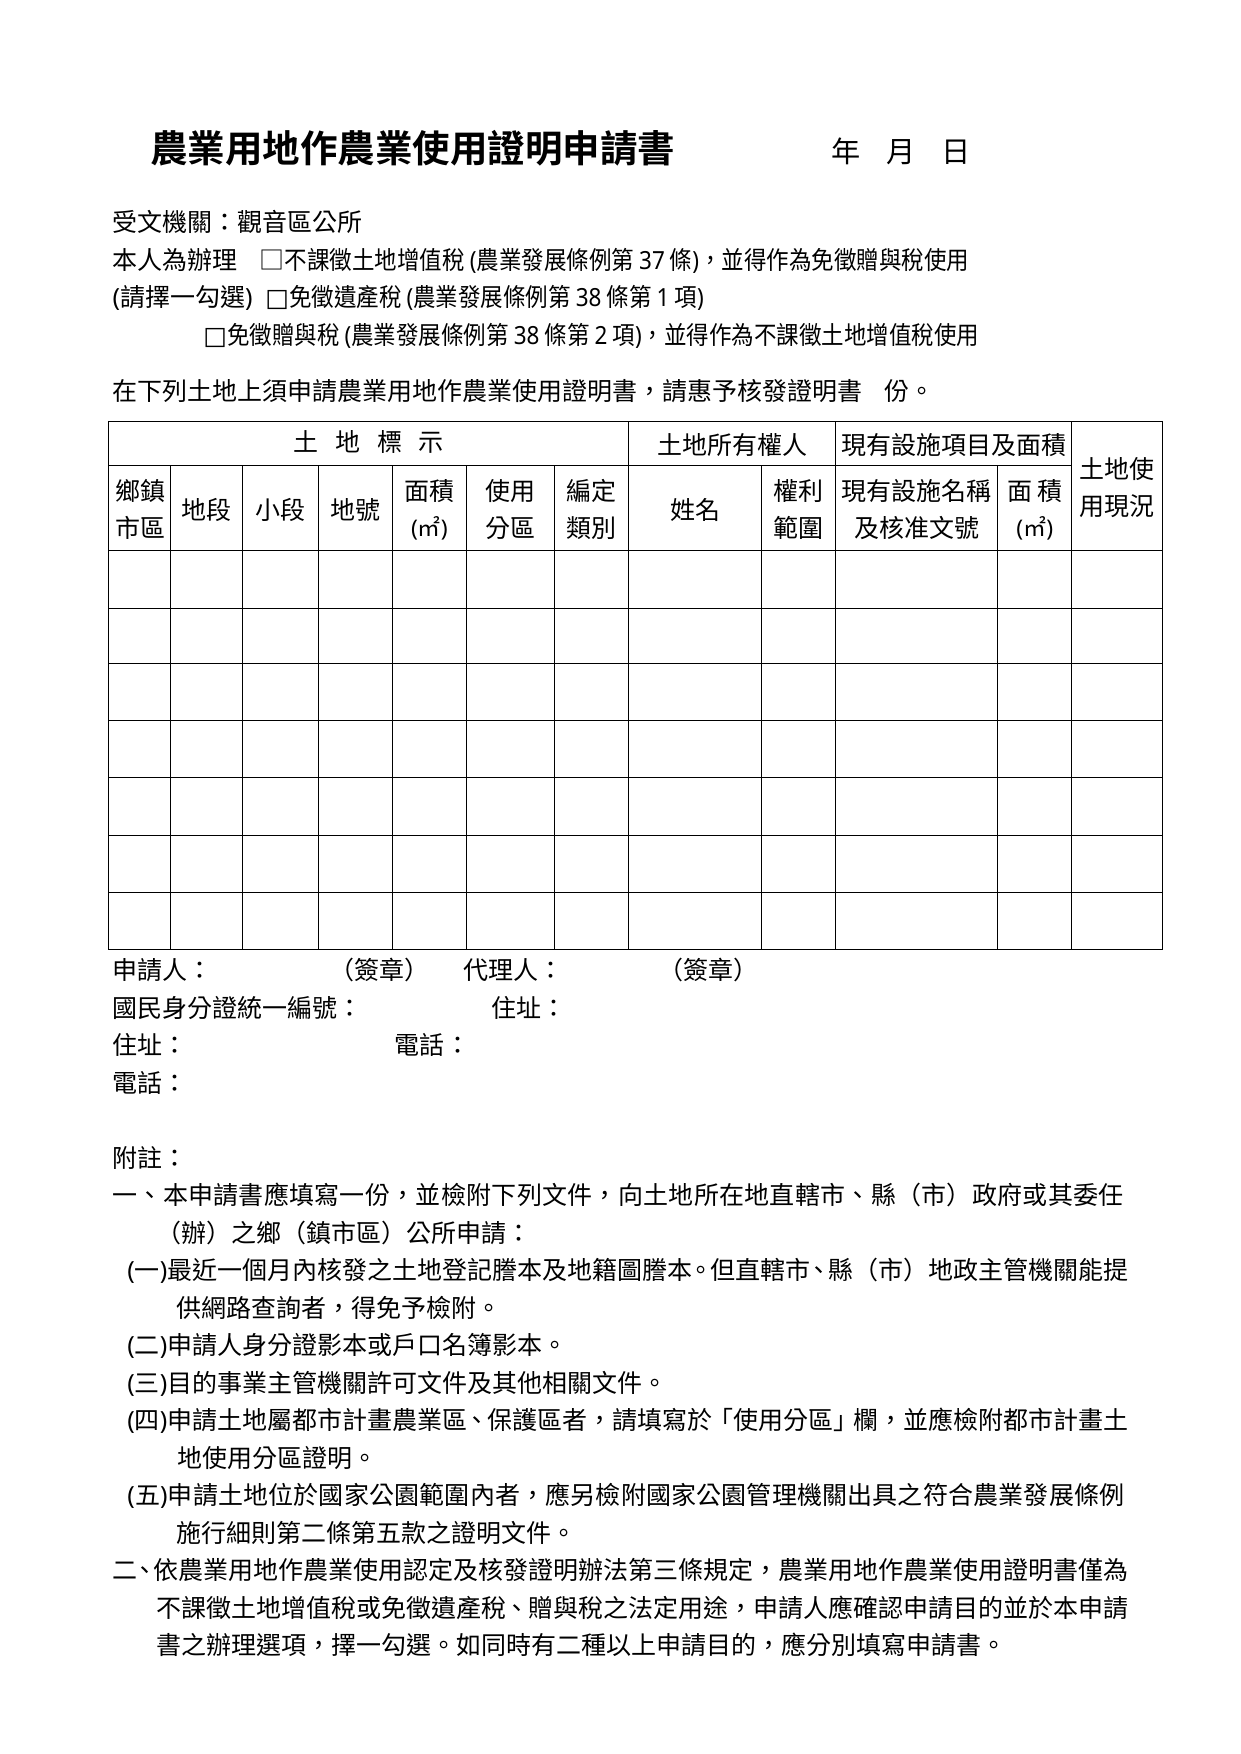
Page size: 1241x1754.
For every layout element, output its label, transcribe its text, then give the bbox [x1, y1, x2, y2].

table_cell [319, 893, 392, 949]
table_cell [762, 551, 835, 607]
table_cell [109, 721, 170, 777]
text 申請人： （簽章） 代理人： （簽章） [112, 950, 1176, 988]
table_cell [1072, 836, 1162, 892]
table_cell [555, 664, 628, 720]
table_cell [109, 551, 170, 607]
table_cell 權利 範圍 [762, 466, 835, 550]
table_cell [467, 721, 554, 777]
table_cell [555, 551, 628, 607]
table_header 現有設施項目及面積 [836, 422, 1071, 465]
table_cell [998, 893, 1071, 949]
table_cell [467, 836, 554, 892]
table_cell 現有設施名稱及核准文號 [836, 466, 997, 550]
table_cell [467, 778, 554, 834]
table_cell [171, 721, 242, 777]
table_cell [998, 778, 1071, 834]
table_cell [467, 551, 554, 607]
table_cell [629, 778, 761, 834]
table_cell 面 積 (㎡) [998, 466, 1071, 550]
text 在下列土地上須申請農業用地作農業使用證明書，請惠予核發證明書 份。 [112, 371, 1128, 408]
table_cell [998, 836, 1071, 892]
table_cell [109, 836, 170, 892]
table_cell 使用 分區 [467, 466, 554, 550]
table_cell [109, 778, 170, 834]
table_cell [171, 609, 242, 663]
table_cell 編定 類別 [555, 466, 628, 550]
table_cell [243, 721, 318, 777]
table_cell [109, 893, 170, 949]
table_cell [836, 893, 997, 949]
table_cell [171, 664, 242, 720]
table_cell [467, 664, 554, 720]
table_cell [319, 664, 392, 720]
table_cell [243, 551, 318, 607]
table_cell [393, 836, 466, 892]
table_cell [998, 551, 1071, 607]
table_cell [171, 836, 242, 892]
text 本人為辦理 □不課徵土地增值稅 (農業發展條例第37條)，並得作為免徵贈與稅使用 [112, 239, 1128, 277]
table_cell [998, 609, 1071, 663]
table_cell [836, 551, 997, 607]
text 受文機關：觀音區公所 [112, 202, 1128, 239]
text 附註： [112, 1138, 1128, 1175]
table_cell 姓名 [629, 466, 761, 550]
table_cell [629, 893, 761, 949]
table_cell [393, 664, 466, 720]
table_cell [836, 721, 997, 777]
table_cell [393, 893, 466, 949]
table_cell [109, 664, 170, 720]
table_cell [836, 836, 997, 892]
table_cell 小段 [243, 466, 318, 550]
table_cell [836, 609, 997, 663]
table_cell [1072, 721, 1162, 777]
table_cell 地段 [171, 466, 242, 550]
table_cell [836, 778, 997, 834]
table_cell [629, 721, 761, 777]
table_cell [319, 551, 392, 607]
table_cell [762, 778, 835, 834]
table_cell [109, 609, 170, 663]
table_cell [629, 609, 761, 663]
table_cell [393, 778, 466, 834]
table_cell [555, 721, 628, 777]
text (一)最近一個月內核發之土地登記謄本及地籍圖謄本。但直轄市、縣（市）地政主管機關能提供網路查詢者，得免予檢附。 [127, 1250, 1128, 1325]
table_cell [467, 893, 554, 949]
table_cell [629, 664, 761, 720]
table_cell [762, 893, 835, 949]
table_cell [629, 551, 761, 607]
text 農業用地作農業使用證明申請書 年 月 日 [112, 108, 1128, 183]
text 一、本申請書應填寫一份，並檢附下列文件，向土地所在地直轄市、縣（市）政府或其委任（辦）之鄉（鎮市區）公所申請： [112, 1175, 1128, 1250]
table_header 土地使用現況 [1072, 422, 1162, 550]
text 國民身分證統一編號： 住址： [112, 988, 1128, 1025]
table_cell 鄉鎮市區 [109, 466, 170, 550]
text 電話： [112, 1063, 1128, 1100]
table_cell [393, 721, 466, 777]
table_cell [319, 836, 392, 892]
table_cell [1072, 778, 1162, 834]
text (五)申請土地位於國家公園範圍內者，應另檢附國家公園管理機關出具之符合農業發展條例施行細則第二條第五款之證明文件。 [127, 1475, 1128, 1550]
table_cell [467, 609, 554, 663]
table_cell [1072, 664, 1162, 720]
table_cell [171, 893, 242, 949]
table_cell 地號 [319, 466, 392, 550]
table_cell [555, 893, 628, 949]
table_cell [171, 778, 242, 834]
table_cell [555, 609, 628, 663]
text 二、依農業用地作農業使用認定及核發證明辦法第三條規定，農業用地作農業使用證明書僅為不課徵土地增值稅或免徵遺產稅、贈與稅之法定用途，申請人應確認申請目的並於本申請書之辦理選項，擇一勾選。如同時有二種以上申請目的，應分別填寫申請書。 [112, 1550, 1128, 1663]
table_cell [243, 893, 318, 949]
table_cell [1072, 609, 1162, 663]
table_cell [393, 551, 466, 607]
table_cell [319, 609, 392, 663]
text (四)申請土地屬都市計畫農業區、保護區者，請填寫於「使用分區」欄，並應檢附都市計畫土地使用分區證明。 [127, 1400, 1128, 1475]
table_cell [1072, 551, 1162, 607]
table_cell [243, 664, 318, 720]
table_cell [171, 551, 242, 607]
table_header 土 地 標 示 [109, 422, 628, 465]
text □免徵贈與稅 (農業發展條例第38條第2項)，並得作為不課徵土地增值稅使用 [112, 314, 1128, 352]
table_cell [319, 778, 392, 834]
table_cell [243, 836, 318, 892]
text (二)申請人身分證影本或戶口名簿影本。 [112, 1325, 1128, 1363]
table_cell [762, 836, 835, 892]
table_cell [836, 664, 997, 720]
table_cell [243, 778, 318, 834]
text 住址： 電話： [112, 1025, 1128, 1063]
table_header 土地所有權人 [629, 422, 835, 465]
table_cell [998, 721, 1071, 777]
table_cell [762, 609, 835, 663]
table_cell 面積 (㎡) [393, 466, 466, 550]
table_cell [762, 664, 835, 720]
table_cell [998, 664, 1071, 720]
table_cell [629, 836, 761, 892]
table_cell [319, 721, 392, 777]
table_cell [555, 778, 628, 834]
table_cell [762, 721, 835, 777]
text (三)目的事業主管機關許可文件及其他相關文件。 [112, 1363, 1128, 1400]
table_cell [555, 836, 628, 892]
table_cell [243, 609, 318, 663]
table_cell [393, 609, 466, 663]
text (請擇一勾選) □免徵遺產稅 (農業發展條例第38條第1項) [112, 277, 1128, 314]
table_cell [1072, 893, 1162, 949]
